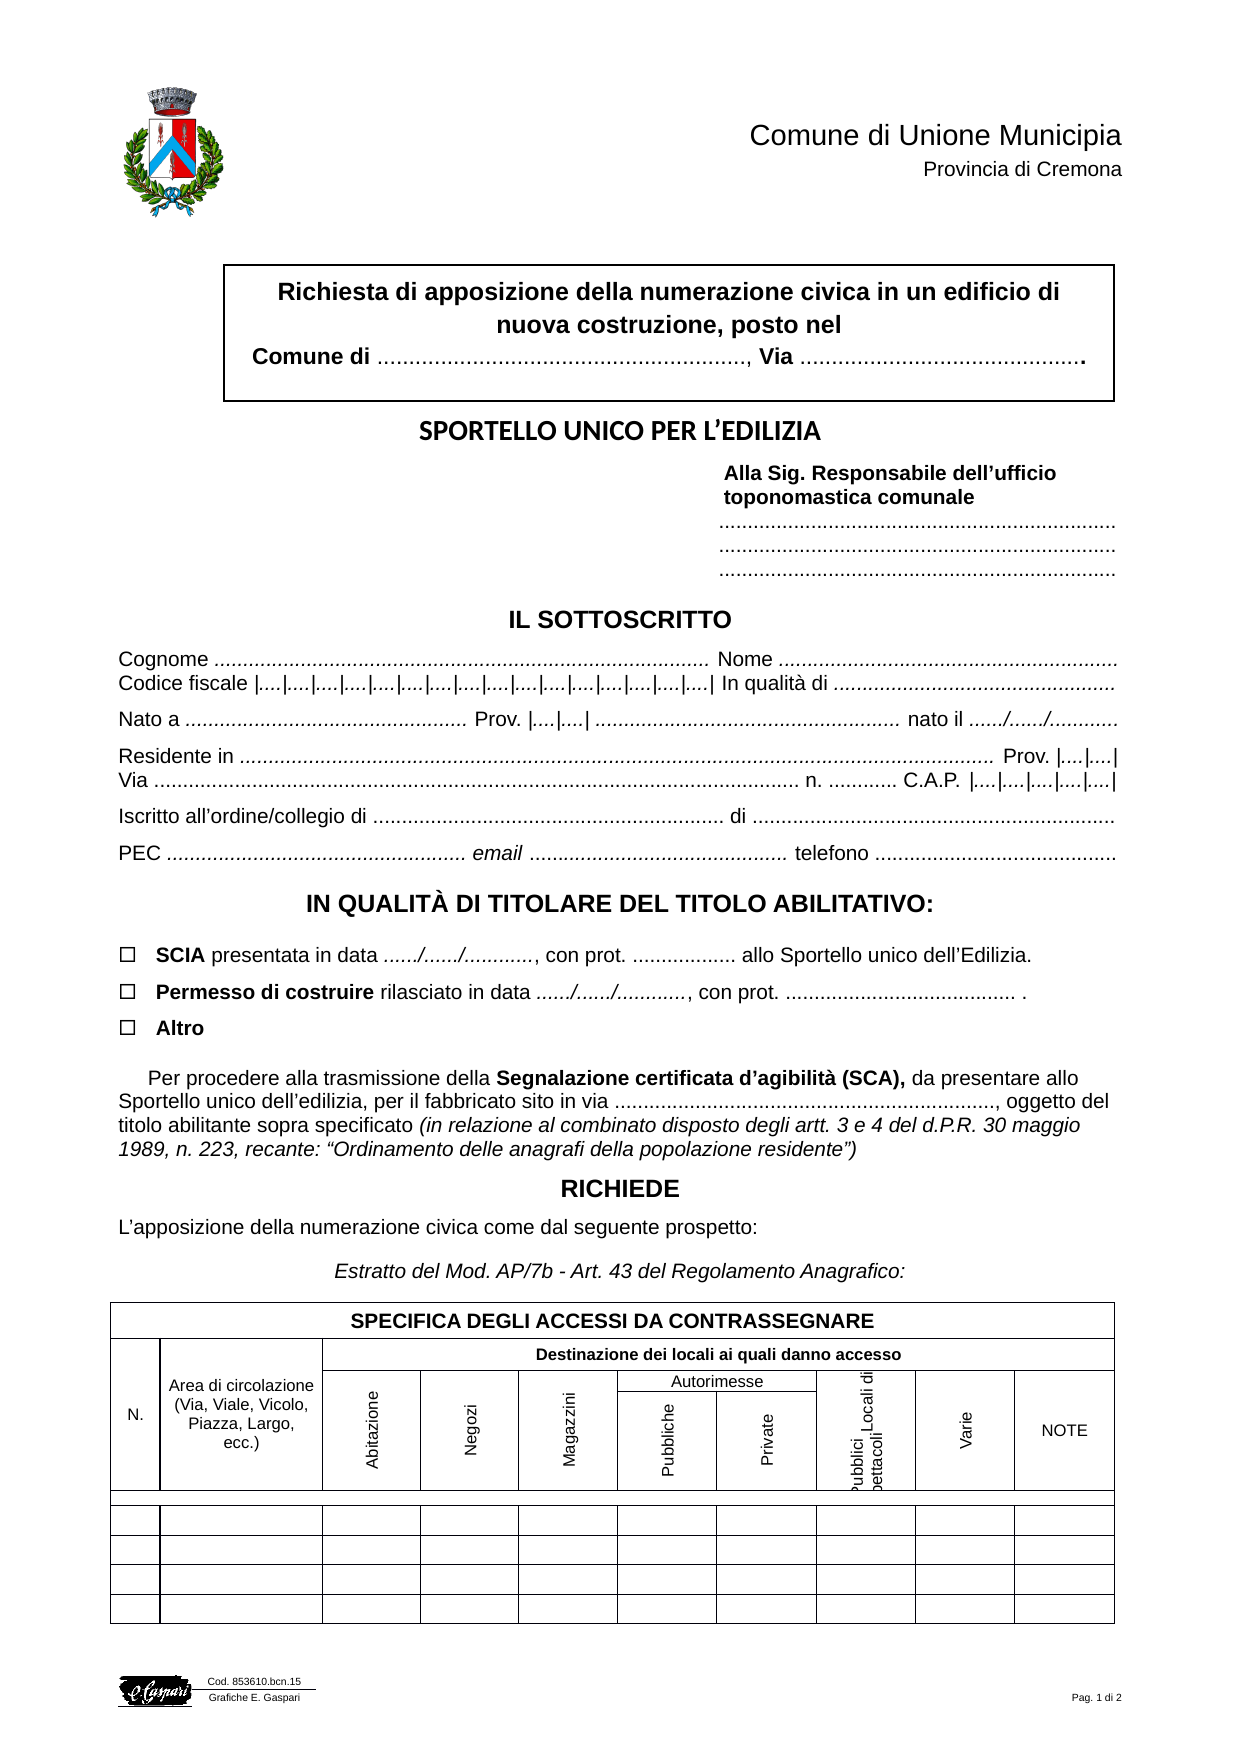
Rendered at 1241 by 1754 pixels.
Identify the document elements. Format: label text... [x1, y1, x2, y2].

table_cell Magazzini [519, 1371, 617, 1489]
table_cell [916, 1491, 1014, 1505]
table_cell [421, 1536, 518, 1564]
table_cell [717, 1595, 816, 1623]
table_cell [323, 1565, 420, 1594]
table_cell [111, 1491, 160, 1505]
table_cell [916, 1595, 1014, 1623]
table_cell [160, 1491, 322, 1505]
table_cell Destinazione dei locali ai quali danno accesso [323, 1339, 1114, 1370]
table_cell [111, 1506, 159, 1534]
subtitle SPORTELLO UNICO PER L’EDILIZIA [118, 412, 1122, 447]
table_header SPECIFICA DEGLI ACCESSI DA CONTRASSEGNARE [111, 1303, 1114, 1338]
text PEC .................................................... email ............................................. telefono .......................................... [118, 840, 1122, 864]
table_cell [421, 1506, 518, 1534]
table_cell [717, 1565, 816, 1594]
table_cell [161, 1595, 322, 1623]
text ..................................................................... [718, 556, 1122, 580]
table_cell [816, 1491, 916, 1505]
text Nato a ................................................. Prov. |....|....| ..................................................... nato il ....../....../............ [118, 707, 1122, 731]
table_cell Autorimesse [618, 1371, 816, 1391]
table_cell [161, 1565, 322, 1594]
table_cell [111, 1536, 159, 1564]
table_cell [519, 1506, 617, 1534]
table_cell Varie [916, 1371, 1014, 1489]
text Comune di Unione Municipia [224, 118, 1122, 152]
table_cell [111, 1595, 159, 1623]
table_cell [618, 1565, 716, 1594]
table_cell [323, 1595, 420, 1623]
table_cell [817, 1565, 915, 1594]
table_cell Locali di Pubblici spettacoli [817, 1371, 915, 1489]
table_cell Pubbliche [618, 1392, 716, 1489]
table_cell [717, 1491, 816, 1505]
table_cell NOTE [1015, 1371, 1114, 1489]
table_cell [916, 1536, 1014, 1564]
table_cell [1015, 1595, 1114, 1623]
table_cell [322, 1491, 421, 1505]
text Provincia di Cremona [224, 157, 1122, 181]
table_cell [618, 1595, 716, 1623]
table_cell [519, 1595, 617, 1623]
table_cell Area di circolazione (Via, Viale, Vicolo, Piazza, Largo, ecc.) [161, 1339, 322, 1489]
picture [122, 87, 224, 219]
table_cell [421, 1565, 518, 1594]
table_cell [1015, 1565, 1114, 1594]
table_cell Negozi [421, 1371, 518, 1489]
table_cell [421, 1491, 519, 1505]
table_cell [717, 1536, 816, 1564]
table_cell [1014, 1491, 1114, 1505]
table_cell N. [111, 1339, 159, 1489]
list SCIA presentata in data ....../....../............, con prot. .................. allo Sportello unico dell’Edilizia. [118, 943, 1122, 967]
table_cell [916, 1565, 1014, 1594]
text ..................................................................... [718, 532, 1122, 556]
table_cell [161, 1506, 322, 1534]
table_cell [717, 1506, 816, 1534]
list Permesso di costruire rilasciato in data ....../....../............, con prot. ........................................ . [118, 980, 1122, 1004]
picture [118, 1674, 192, 1706]
table_cell [519, 1491, 617, 1505]
table_cell [618, 1536, 716, 1564]
text ..................................................................... [718, 508, 1122, 532]
text Residente in ................................................................................................................................... Prov. |....|....| Via ................................................................................................................ n. ............ C.A.P. |....|....|....|....|....| [118, 743, 1122, 791]
list Altro [118, 1016, 1122, 1040]
text Cognome ...................................................................................... Nome ........................................................... Codice fiscale |....|....|....|....|....|....|....|....|....|....|....|....|....|....|....|....| In qualità di ................................................. [118, 647, 1122, 694]
table_cell [817, 1595, 915, 1623]
subtitle RICHIEDE [118, 1174, 1122, 1202]
table_cell [618, 1491, 717, 1505]
table_cell [519, 1565, 617, 1594]
text Alla Sig. Responsabile dell’ufficio [118, 461, 1122, 484]
table_cell [111, 1565, 159, 1594]
table_cell [817, 1506, 915, 1534]
text IN QUALITÀ DI TITOLARE DEL TITOLO ABILITATIVO: [118, 889, 1122, 918]
text Per procedere alla trasmissione della Segnalazione certificata d’agibilità (SCA), da presentare allo Sportello unico dell’edilizia, per il fabbricato sito in via .................................................................., oggetto del titolo abilitante sopra specificato (in relazione al combinato disposto degli artt. 3 e 4 del d.P.R. 30 maggio 1989, n. 223, recante: “Ordinamento delle anagrafi della popolazione residente”) [118, 1065, 1122, 1161]
text Iscritto all’ordine/collegio di ............................................................. di ............................................................... [118, 804, 1122, 828]
table_cell [1015, 1536, 1114, 1564]
table_cell [323, 1506, 420, 1534]
text L’apposizione della numerazione civica come dal seguente prospetto: [118, 1215, 1122, 1239]
table_cell [1015, 1506, 1114, 1534]
table_cell [323, 1536, 420, 1564]
table_cell [161, 1536, 322, 1564]
table_cell [618, 1506, 716, 1534]
table_cell [916, 1506, 1014, 1534]
text IL SOTTOSCRITTO [118, 605, 1122, 634]
table_cell [421, 1595, 518, 1623]
text Estratto del Mod. AP/7b - Art. 43 del Regolamento Anagrafico: [118, 1258, 1122, 1282]
table_cell [519, 1536, 617, 1564]
table_cell [817, 1536, 915, 1564]
table_cell Abitazione [323, 1371, 420, 1489]
text toponomastica comunale [118, 484, 1122, 508]
table_cell Private [717, 1392, 816, 1489]
